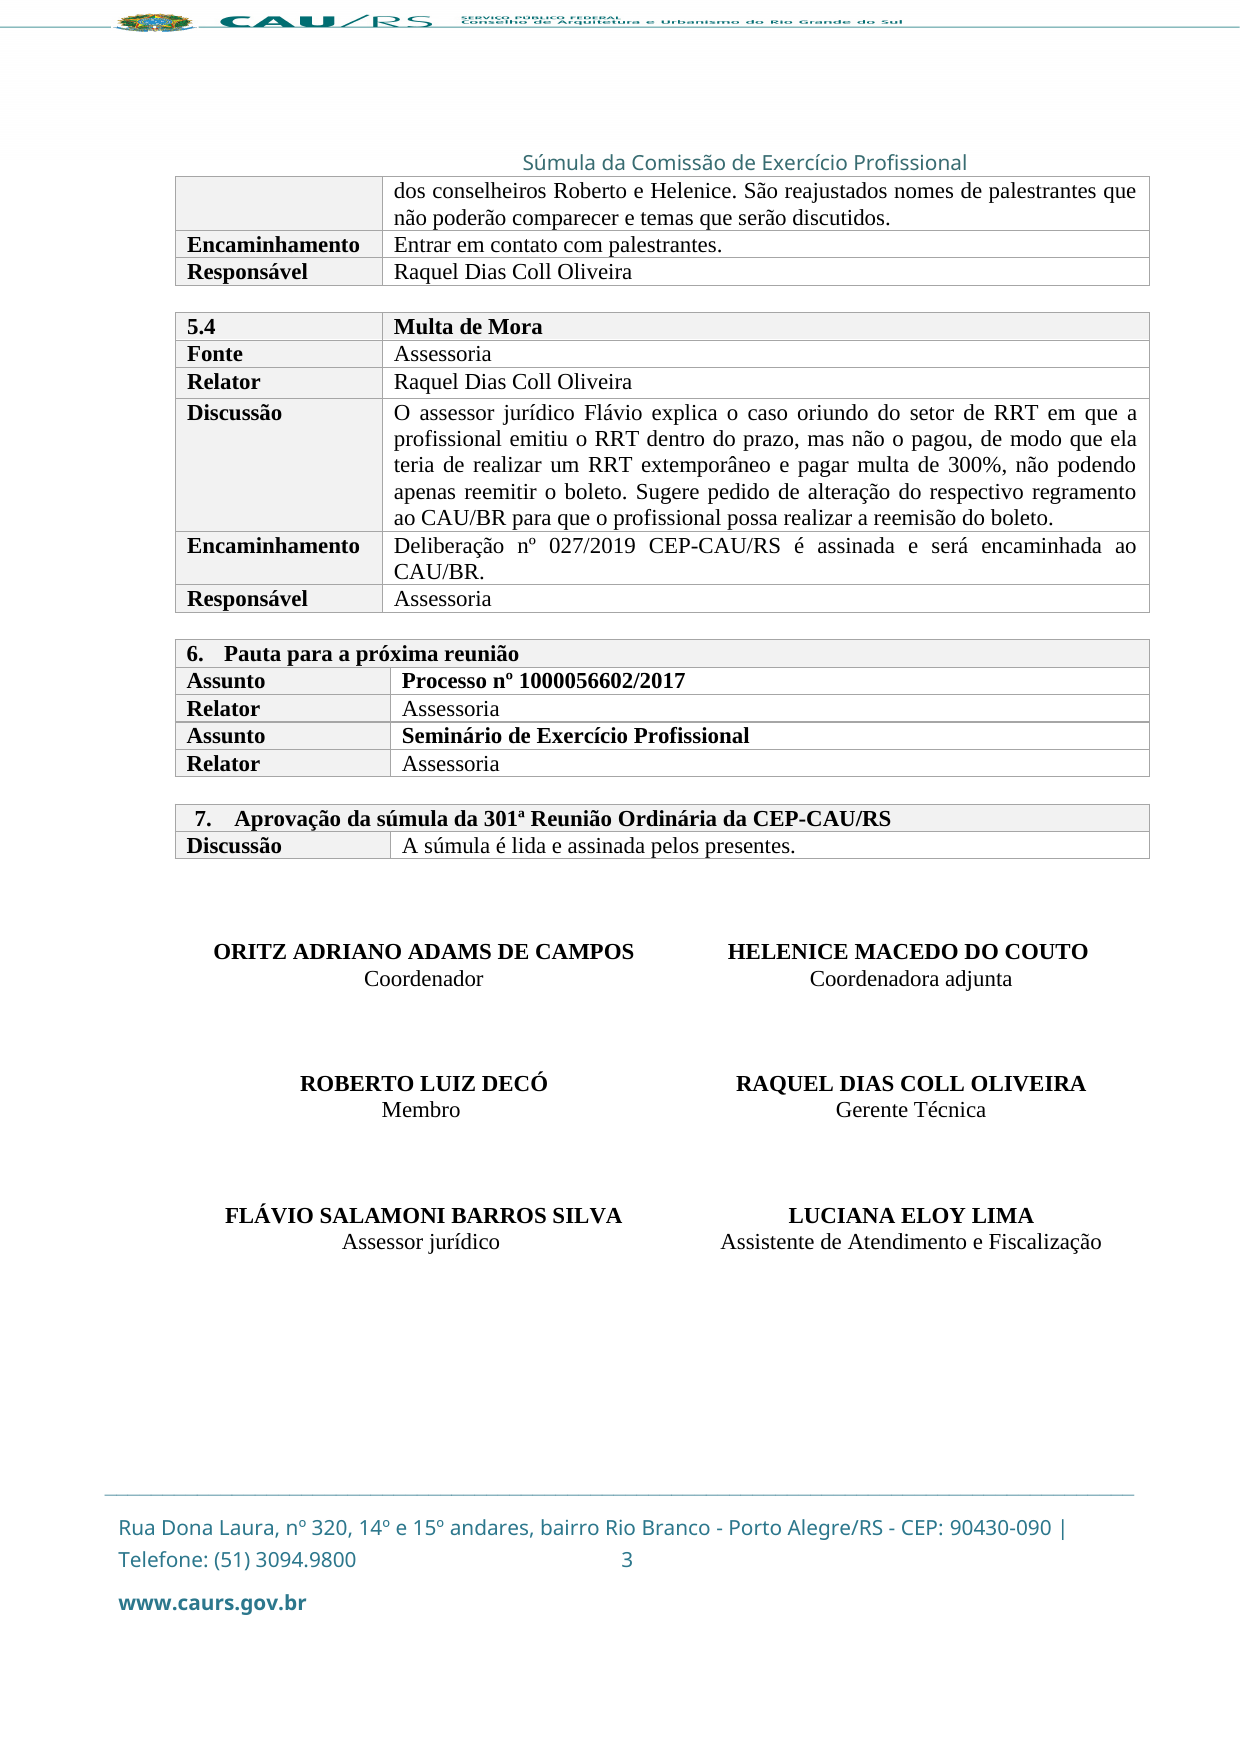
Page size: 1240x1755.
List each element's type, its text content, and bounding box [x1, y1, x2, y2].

table_cell Discussão [176, 399, 382, 531]
table_cell dos conselheiros Roberto e Helenice. São reajustados nomes de palestrantes que não poderão comparecer e temas que serão discutidos. [383, 177, 1149, 230]
table_cell ORITZ ADRIANO ADAMS DE CAMPOS Coordenador ROBERTO LUIZ DECÓ Membro FLÁVIO SALAMONI BARROS SILVA Assessor jurídico [175, 859, 672, 1255]
table_cell Entrar em contato com palestrantes. [383, 231, 1149, 257]
table_header 5.4 [176, 313, 382, 339]
table_cell Raquel Dias Coll Oliveira [383, 258, 1149, 285]
table_header Multa de Mora [383, 313, 1149, 339]
table_cell Aprovação da súmula da 301ª Reunião Ordinária da CEP-CAU/RS [176, 805, 1149, 831]
table_header Pauta para a próxima reunião [176, 640, 1149, 667]
table_cell Discussão [176, 832, 390, 858]
table_cell Relator [176, 695, 390, 721]
table_cell Processo nº 1000056602/2017 [391, 668, 1149, 694]
table_cell Encaminhamento [176, 231, 382, 257]
table_cell Relator [176, 368, 382, 398]
table_cell Assunto [176, 668, 390, 694]
table_cell Encaminhamento [176, 532, 382, 584]
table_cell Assessoria [391, 695, 1149, 721]
table_cell Responsável [176, 585, 382, 612]
table_cell Fonte [176, 341, 382, 367]
table_cell [176, 177, 382, 230]
table_cell Relator [176, 750, 390, 776]
table_cell Assessoria [383, 585, 1149, 612]
table_cell [175, 777, 1150, 803]
table_cell A súmula é lida e assinada pelos presentes. [391, 832, 1149, 858]
table_cell Seminário de Exercício Profissional [391, 723, 1149, 749]
table_cell Assunto [176, 723, 390, 749]
table_cell Raquel Dias Coll Oliveira [383, 368, 1149, 398]
table_cell Assessoria [383, 341, 1149, 367]
table_cell Assessoria [391, 750, 1149, 776]
table_cell Responsável [176, 258, 382, 285]
table_cell Deliberação nº 027/2019 CEP-CAU/RS é assinada e será encaminhada ao CAU/BR. [383, 532, 1149, 584]
table_cell HELENICE MACEDO DO COUTO Coordenadora adjunta RAQUEL DIAS COLL OLIVEIRA Gerente Técnica LUCIANA ELOY LIMA Assistente de Atendimento e Fiscalização [673, 859, 1150, 1255]
table_cell O assessor jurídico Flávio explica o caso oriundo do setor de RRT em que a profissional emitiu o RRT dentro do prazo, mas não o pagou, de modo que ela teria de realizar um RRT extemporâneo e pagar multa de 300%, não podendo apenas reemitir o boleto. Sugere pedido de alteração do respectivo regramento ao CAU/BR para que o profissional possa realizar a reemisão do boleto. [383, 399, 1149, 531]
